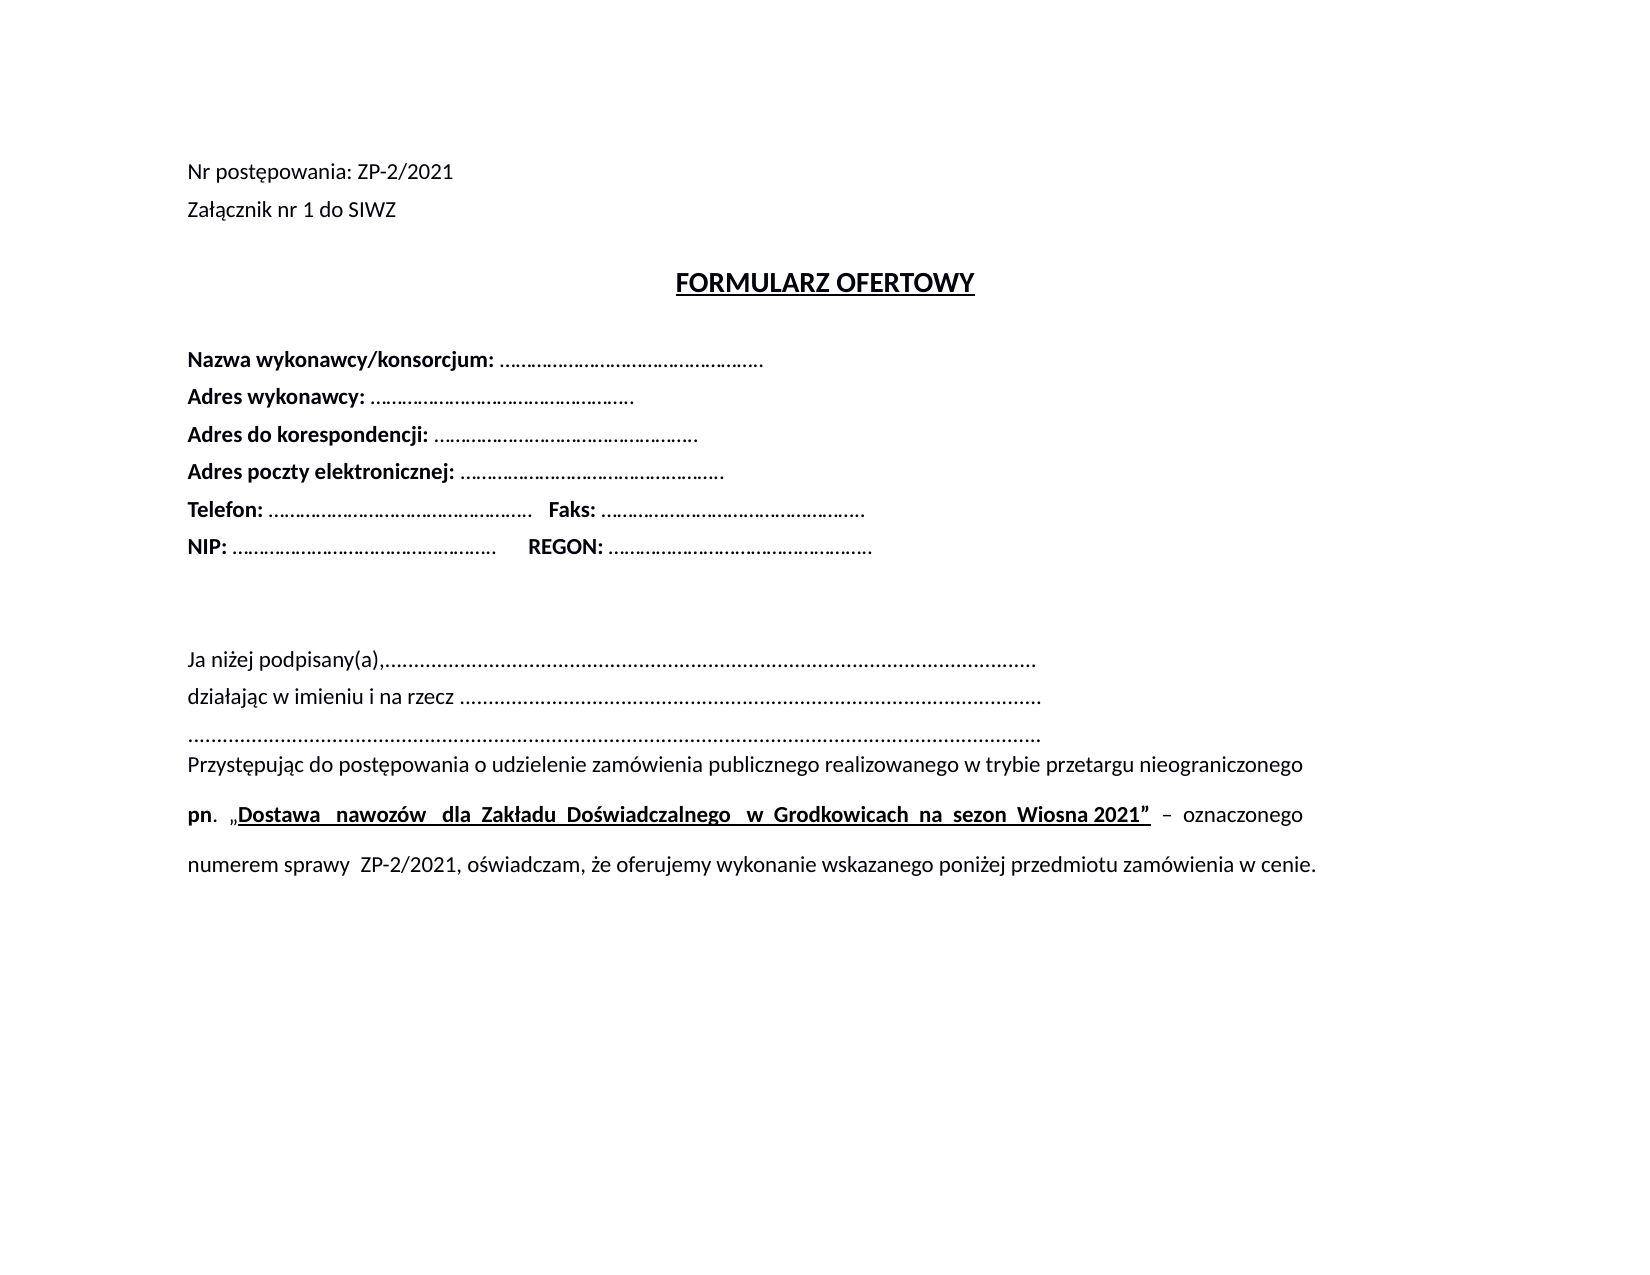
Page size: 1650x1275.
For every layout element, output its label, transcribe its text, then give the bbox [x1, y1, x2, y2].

text NIP: ………………………………………….. REGON: ………………………………………….. [187, 525, 1462, 562]
text Adres wykonawcy: ………………………………………….. [187, 375, 1462, 412]
text Przystępując do postępowania o udzielenie zamówienia publicznego realizowanego w trybie przetargu nieograniczonego [187, 750, 1462, 779]
text Nazwa wykonawcy/konsorcjum: ………………………………………….. [187, 337, 1462, 375]
text Nr postępowania: ZP-2/2021 [187, 150, 1462, 187]
text działając w imieniu i na rzecz ..................................................................................................... [187, 675, 1462, 712]
text Telefon: ………………………………………….. Faks: ………………………………………….. [187, 487, 1462, 525]
text FORMULARZ OFERTOWY [187, 262, 1462, 300]
text Adres do korespondencji: ………………………………………….. [187, 412, 1462, 450]
text Załącznik nr 1 do SIWZ [187, 187, 1462, 225]
text Ja niżej podpisany(a),................................................................................................................. [187, 637, 1462, 675]
text numerem sprawy ZP-2/2021, oświadczam, że oferujemy wykonanie wskazanego poniżej przedmiotu zamówienia w cenie. [187, 849, 1462, 878]
text .................................................................................................................................................... [187, 712, 1462, 750]
text Adres poczty elektronicznej: ………………………………………….. [187, 450, 1462, 487]
text pn. „Dostawa nawozów dla Zakładu Doświadczalnego w Grodkowicach na sezon Wiosna 2021” – oznaczonego [187, 799, 1462, 828]
